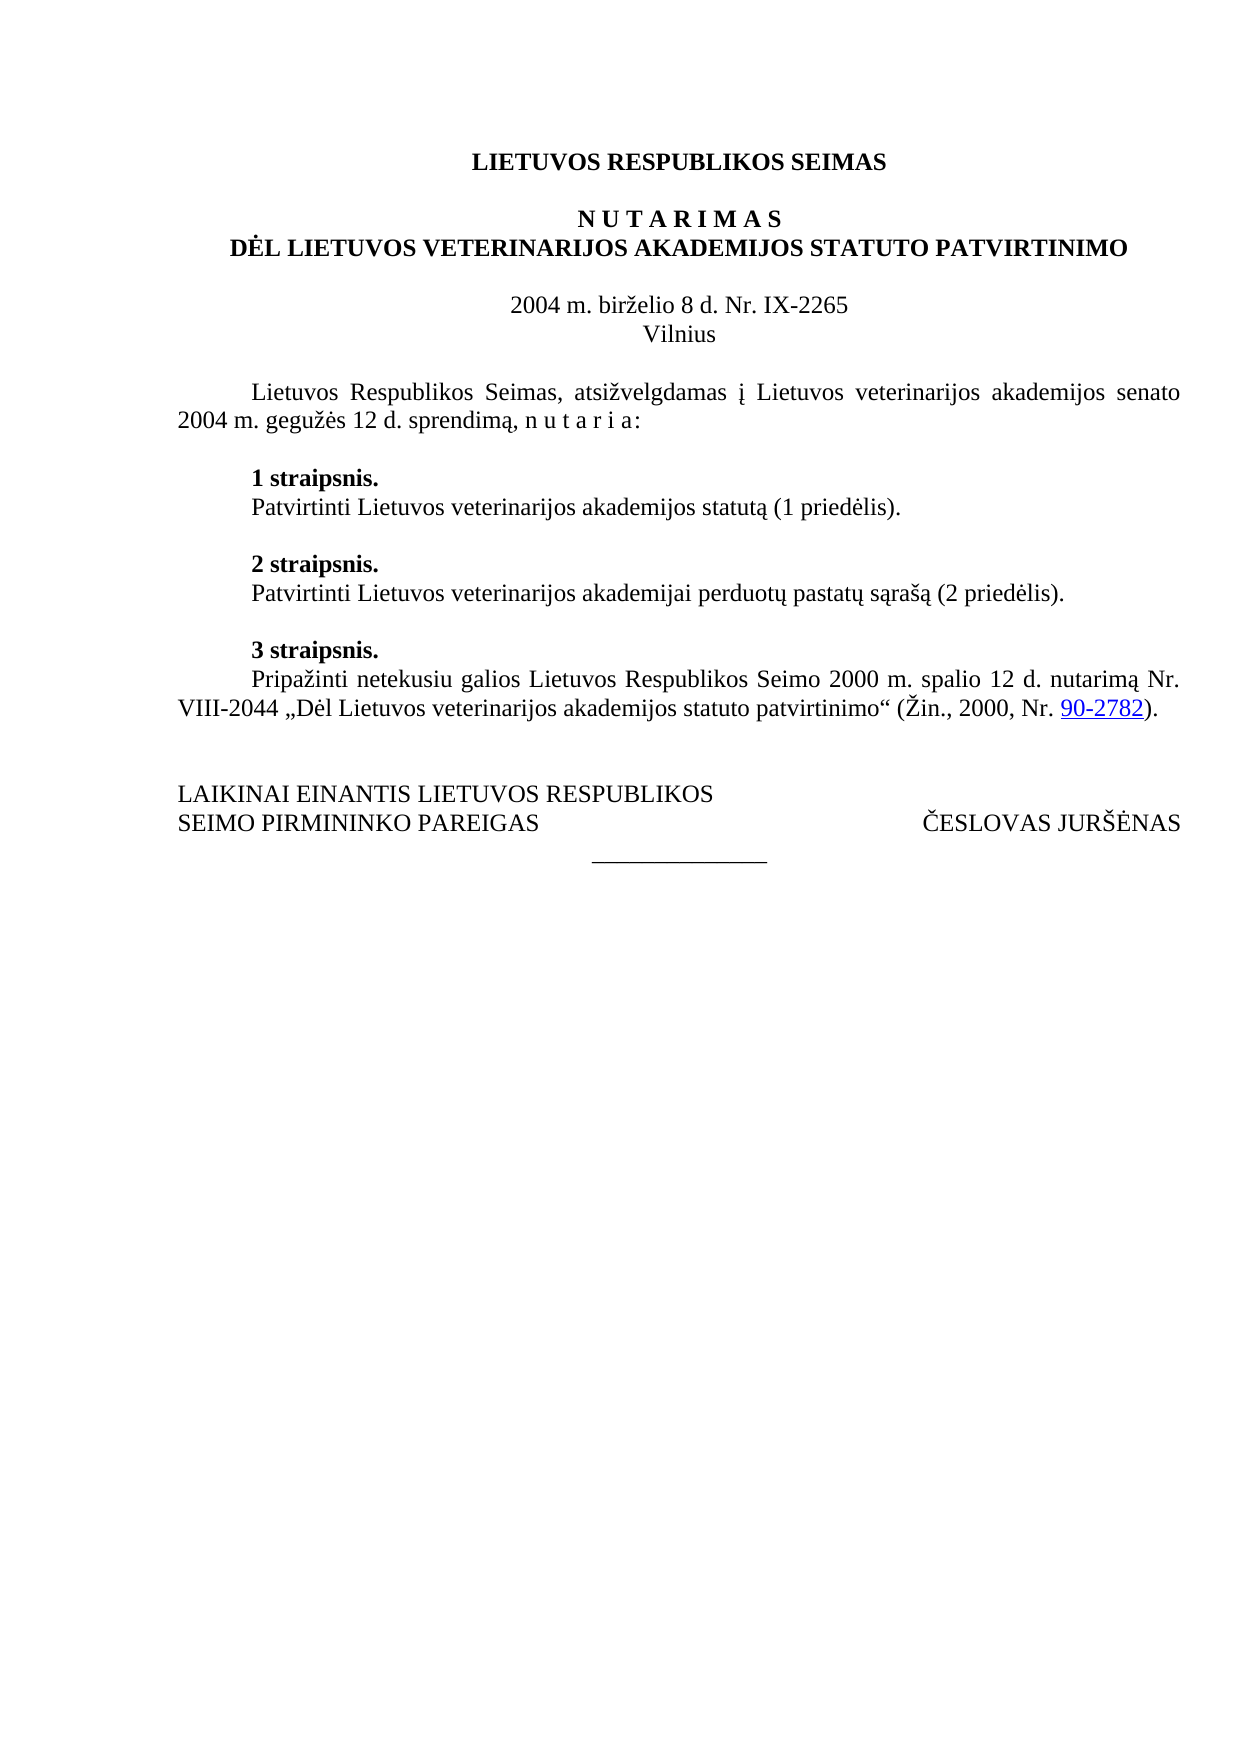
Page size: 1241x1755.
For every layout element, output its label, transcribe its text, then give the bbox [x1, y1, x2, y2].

text Vilnius [177, 319, 1181, 348]
text Patvirtinti Lietuvos veterinarijos akademijos statutą (1 priedėlis). [177, 492, 1181, 521]
text LIETUVOS RESPUBLIKOS SEIMAS [177, 147, 1181, 176]
text 3 straipsnis. [177, 636, 1181, 664]
text ______________ [177, 837, 1181, 866]
text LAIKINAI EINANTIS LIETUVOS RESPUBLIKOS [177, 779, 1181, 808]
text Patvirtinti Lietuvos veterinarijos akademijai perduotų pastatų sąrašą (2 priedėlis). [177, 578, 1181, 607]
text 1 straipsnis. [177, 463, 1181, 492]
text N U T A R I M A S [177, 204, 1181, 233]
text 2004 m. birželio 8 d. Nr. IX-2265 [177, 291, 1181, 319]
text SEIMO PIRMININKO PAREIGAS ČESLOVAS JURŠĖNAS [177, 808, 1181, 837]
text DĖL LIETUVOS VETERINARIJOS AKADEMIJOS STATUTO PATVIRTINIMO [177, 233, 1181, 262]
text Pripažinti netekusiu galios Lietuvos Respublikos Seimo 2000 m. spalio 12 d. nutarimą Nr. VIII-2044 „Dėl Lietuvos veterinarijos akademijos statuto patvirtinimo“ (Žin., 2000, Nr. 90-2782). [177, 664, 1181, 722]
text Lietuvos Respublikos Seimas, atsižvelgdamas į Lietuvos veterinarijos akademijos senato 2004 m. gegužės 12 d. sprendimą, nutaria: [177, 377, 1181, 434]
text 2 straipsnis. [177, 549, 1181, 578]
